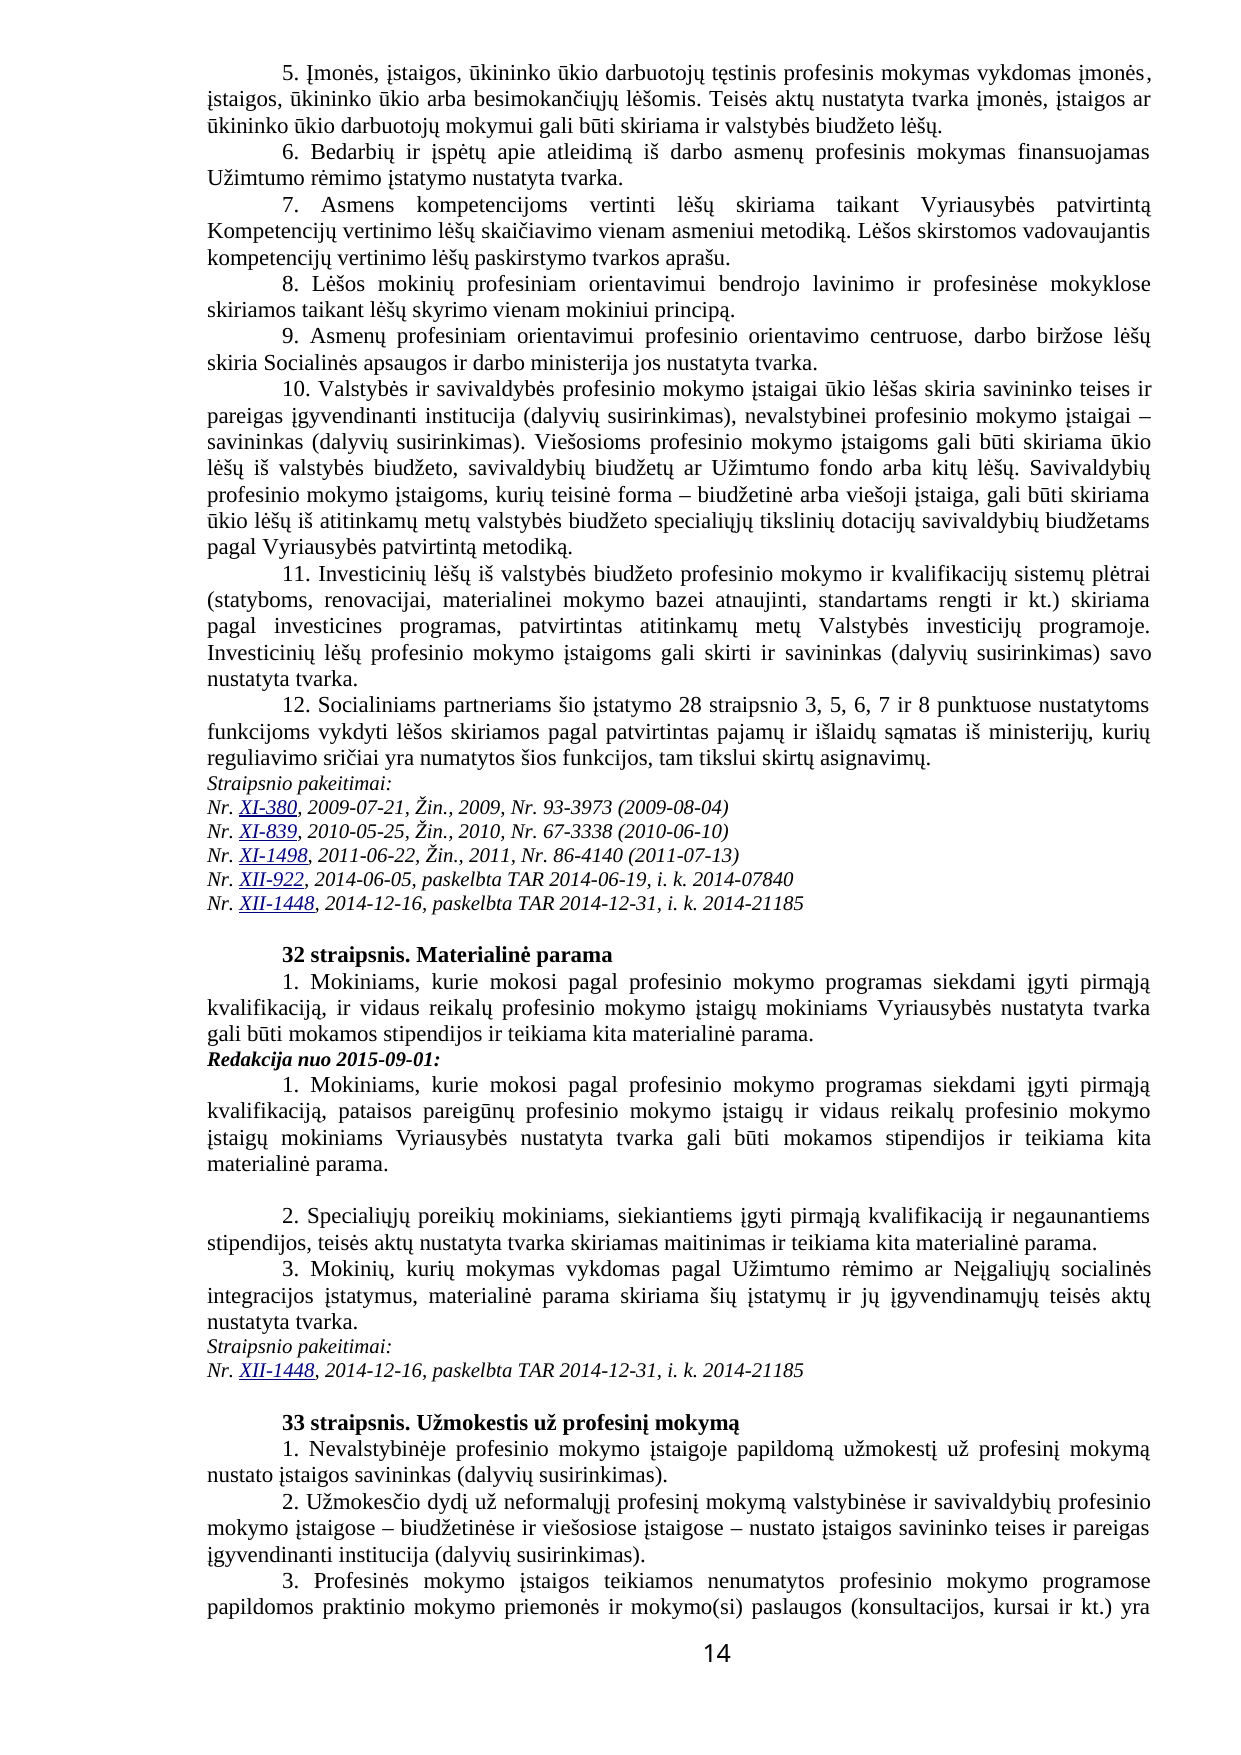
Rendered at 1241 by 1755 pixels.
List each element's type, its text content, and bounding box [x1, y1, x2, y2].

text 2. Užmokesčio dydį už neformalųjį profesinį mokymą valstybinėse ir savivaldybių profesinio mokymo įstaigose – biudžetinėse ir viešosiose įstaigose – nustato įstaigos savininko teises ir pareigas įgyvendinanti institucija (dalyvių susirinkimas). [207, 1488, 1152, 1567]
text Redakcija nuo 2015-09-01: [207, 1047, 1152, 1071]
text 6. Bedarbių ir įspėtų apie atleidimą iš darbo asmenų profesinis mokymas finansuojamas Užimtumo rėmimo įstatymo nustatyta tvarka. [207, 138, 1152, 191]
text 33 straipsnis. Užmokestis už profesinį mokymą [207, 1409, 1152, 1435]
text 8. Lėšos mokinių profesiniam orientavimui bendrojo lavinimo ir profesinėse mokyklose skiriamos taikant lėšų skyrimo vienam mokiniui principą. [207, 270, 1152, 323]
text 5. Įmonės, įstaigos, ūkininko ūkio darbuotojų tęstinis profesinis mokymas vykdomas įmonės, įstaigos, ūkininko ūkio arba besimokančiųjų lėšomis. Teisės aktų nustatyta tvarka įmonės, įstaigos ar ūkininko ūkio darbuotojų mokymui gali būti skiriama ir valstybės biudžeto lėšų. [207, 59, 1152, 138]
text Nr. XI-380, 2009-07-21, Žin., 2009, Nr. 93-3973 (2009-08-04) [207, 795, 1152, 819]
text 3. Mokinių, kurių mokymas vykdomas pagal Užimtumo rėmimo ar Neįgaliųjų socialinės integracijos įstatymus, materialinė parama skiriama šių įstatymų ir jų įgyvendinamųjų teisės aktų nustatyta tvarka. [207, 1255, 1152, 1334]
text Nr. XI-1498, 2011-06-22, Žin., 2011, Nr. 86-4140 (2011-07-13) [207, 843, 1152, 867]
text Straipsnio pakeitimai: [207, 771, 1152, 795]
text Nr. XII-922, 2014-06-05, paskelbta TAR 2014-06-19, i. k. 2014-07840 [207, 867, 1152, 891]
text 10. Valstybės ir savivaldybės profesinio mokymo įstaigai ūkio lėšas skiria savininko teises ir pareigas įgyvendinanti institucija (dalyvių susirinkimas), nevalstybinei profesinio mokymo įstaigai – savininkas (dalyvių susirinkimas). Viešosioms profesinio mokymo įstaigoms gali būti skiriama ūkio lėšų iš valstybės biudžeto, savivaldybių biudžetų ar Užimtumo fondo arba kitų lėšų. Savivaldybių profesinio mokymo įstaigoms, kurių teisinė forma – biudžetinė arba viešoji įstaiga, gali būti skiriama ūkio lėšų iš atitinkamų metų valstybės biudžeto specialiųjų tikslinių dotacijų savivaldybių biudžetams pagal Vyriausybės patvirtintą metodiką. [207, 375, 1152, 560]
text 3. Profesinės mokymo įstaigos teikiamos nenumatytos profesinio mokymo programose papildomos praktinio mokymo priemonės ir mokymo(si) paslaugos (konsultacijos, kursai ir kt.) yra [207, 1567, 1152, 1620]
text Straipsnio pakeitimai: [207, 1334, 1152, 1358]
text 11. Investicinių lėšų iš valstybės biudžeto profesinio mokymo ir kvalifikacijų sistemų plėtrai (statyboms, renovacijai, materialinei mokymo bazei atnaujinti, standartams rengti ir kt.) skiriama pagal investicines programas, patvirtintas atitinkamų metų Valstybės investicijų programoje. Investicinių lėšų profesinio mokymo įstaigoms gali skirti ir savininkas (dalyvių susirinkimas) savo nustatyta tvarka. [207, 560, 1152, 692]
text 1. Mokiniams, kurie mokosi pagal profesinio mokymo programas siekdami įgyti pirmąją kvalifikaciją, pataisos pareigūnų profesinio mokymo įstaigų ir vidaus reikalų profesinio mokymo įstaigų mokiniams Vyriausybės nustatyta tvarka gali būti mokamos stipendijos ir teikiama kita materialinė parama. [207, 1071, 1152, 1176]
text Nr. XII-1448, 2014-12-16, paskelbta TAR 2014-12-31, i. k. 2014-21185 [207, 891, 1152, 915]
text 1. Mokiniams, kurie mokosi pagal profesinio mokymo programas siekdami įgyti pirmąją kvalifikaciją, ir vidaus reikalų profesinio mokymo įstaigų mokiniams Vyriausybės nustatyta tvarka gali būti mokamos stipendijos ir teikiama kita materialinė parama. [207, 968, 1152, 1047]
text 9. Asmenų profesiniam orientavimui profesinio orientavimo centruose, darbo biržose lėšų skiria Socialinės apsaugos ir darbo ministerija jos nustatyta tvarka. [207, 323, 1152, 375]
text 32 straipsnis. Materialinė parama [207, 941, 1152, 968]
text 2. Specialiųjų poreikių mokiniams, siekiantiems įgyti pirmąją kvalifikaciją ir negaunantiems stipendijos, teisės aktų nustatyta tvarka skiriamas maitinimas ir teikiama kita materialinė parama. [207, 1203, 1152, 1255]
text 1. Nevalstybinėje profesinio mokymo įstaigoje papildomą užmokestį už profesinį mokymą nustato įstaigos savininkas (dalyvių susirinkimas). [207, 1435, 1152, 1488]
text 7. Asmens kompetencijoms vertinti lėšų skiriama taikant Vyriausybės patvirtintą Kompetencijų vertinimo lėšų skaičiavimo vienam asmeniui metodiką. Lėšos skirstomos vadovaujantis kompetencijų vertinimo lėšų paskirstymo tvarkos aprašu. [207, 191, 1152, 270]
text 12. Socialiniams partneriams šio įstatymo 28 straipsnio 3, 5, 6, 7 ir 8 punktuose nustatytoms funkcijoms vykdyti lėšos skiriamos pagal patvirtintas pajamų ir išlaidų sąmatas iš ministerijų, kurių reguliavimo sričiai yra numatytos šios funkcijos, tam tikslui skirtų asignavimų. [207, 692, 1152, 771]
text Nr. XII-1448, 2014-12-16, paskelbta TAR 2014-12-31, i. k. 2014-21185 [207, 1358, 1152, 1382]
text Nr. XI-839, 2010-05-25, Žin., 2010, Nr. 67-3338 (2010-06-10) [207, 819, 1152, 843]
